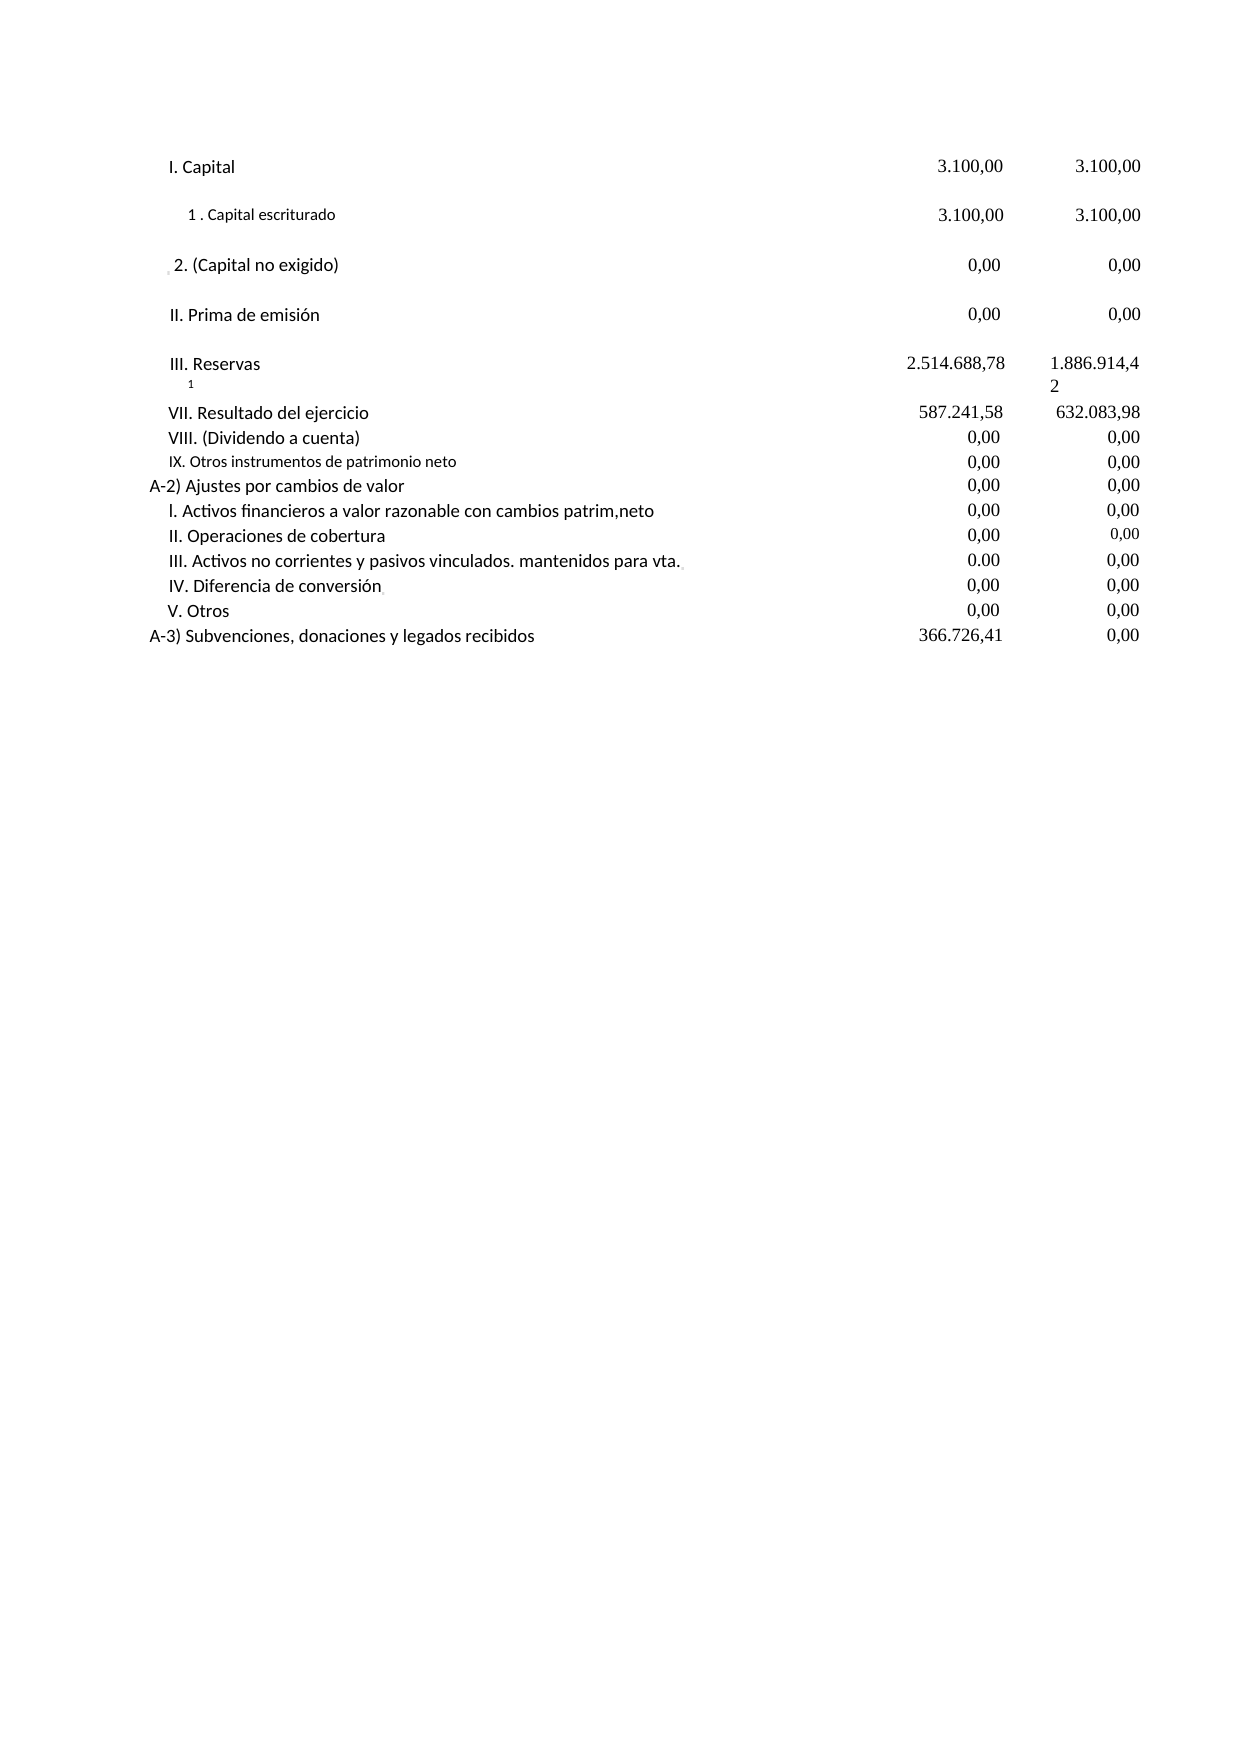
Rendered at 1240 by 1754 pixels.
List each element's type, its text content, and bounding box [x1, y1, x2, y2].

table_cell 0,00 [906, 499, 1048, 524]
table_cell 0,00 [906, 426, 1048, 451]
table_cell 3.100,00 [1049, 204, 1141, 253]
table_cell 0,00 [906, 451, 1048, 474]
table_cell [824, 303, 907, 352]
table_cell 0.00 [906, 549, 1048, 574]
table_cell 0,00 [906, 574, 1048, 599]
table_cell 0,00 [1048, 524, 1140, 549]
table_cell I. Capital [132, 155, 823, 204]
table_header 632.083,98 [1048, 401, 1140, 426]
table_cell 3.100,00 [907, 155, 1048, 204]
table_cell 0,00 [1048, 451, 1140, 474]
table_cell A-3) Subvenciones, donaciones y legados recibidos [132, 624, 906, 652]
table_cell II. Prima de emisión [132, 303, 823, 352]
table_cell A-2) Ajustes por cambios de valor [132, 474, 906, 499]
table_cell 366.726,41 [906, 624, 1048, 652]
table_cell 1.886.914,42 [1049, 352, 1141, 401]
table_cell 2.514.688,78 [907, 352, 1048, 401]
table_cell 0,00 [1048, 426, 1140, 451]
table_header 587.241,58 [906, 401, 1048, 426]
table_cell 3.100,00 [1049, 155, 1141, 204]
table_cell 0,00 [907, 254, 1048, 303]
table_cell III. Reservas 1 [132, 352, 823, 401]
table_cell [824, 352, 907, 401]
table_cell [824, 155, 907, 204]
table_cell 0,00 [1048, 574, 1140, 599]
table_cell 0,00 [1048, 474, 1140, 499]
table_cell 3.100,00 [907, 204, 1048, 253]
table_cell 0,00 [1048, 499, 1140, 524]
table_cell 0,00 [906, 599, 1048, 624]
table_cell IX. Otros instrumentos de patrimonio neto [132, 451, 906, 474]
table_cell II. Operaciones de cobertura [132, 524, 906, 549]
table_cell III. Activos no corrientes y pasivos vinculados. mantenidos para vta. [132, 549, 906, 574]
table_cell [824, 204, 907, 253]
table_cell 0,00 [906, 474, 1048, 499]
table_cell 0,00 [1048, 599, 1140, 624]
table_cell 1 . Capital escriturado [132, 204, 823, 253]
table_cell IV. Diferencia de conversión [132, 574, 906, 599]
table_cell 0,00 [907, 303, 1048, 352]
table_cell [824, 254, 907, 303]
table_cell 0,00 [1048, 624, 1140, 652]
table_cell 0,00 [1049, 254, 1141, 303]
table_cell l. Activos financieros a valor razonable con cambios patrim,neto [132, 499, 906, 524]
table_cell V. Otros [132, 599, 906, 624]
table_cell 0,00 [1049, 303, 1141, 352]
table_header VII. Resultado del ejercicio [132, 401, 906, 426]
table_cell 0,00 [906, 524, 1048, 549]
table_cell 2. (Capital no exigido) [132, 254, 823, 303]
table_cell 0,00 [1048, 549, 1140, 574]
table_cell VIII. (Dividendo a cuenta) [132, 426, 906, 451]
